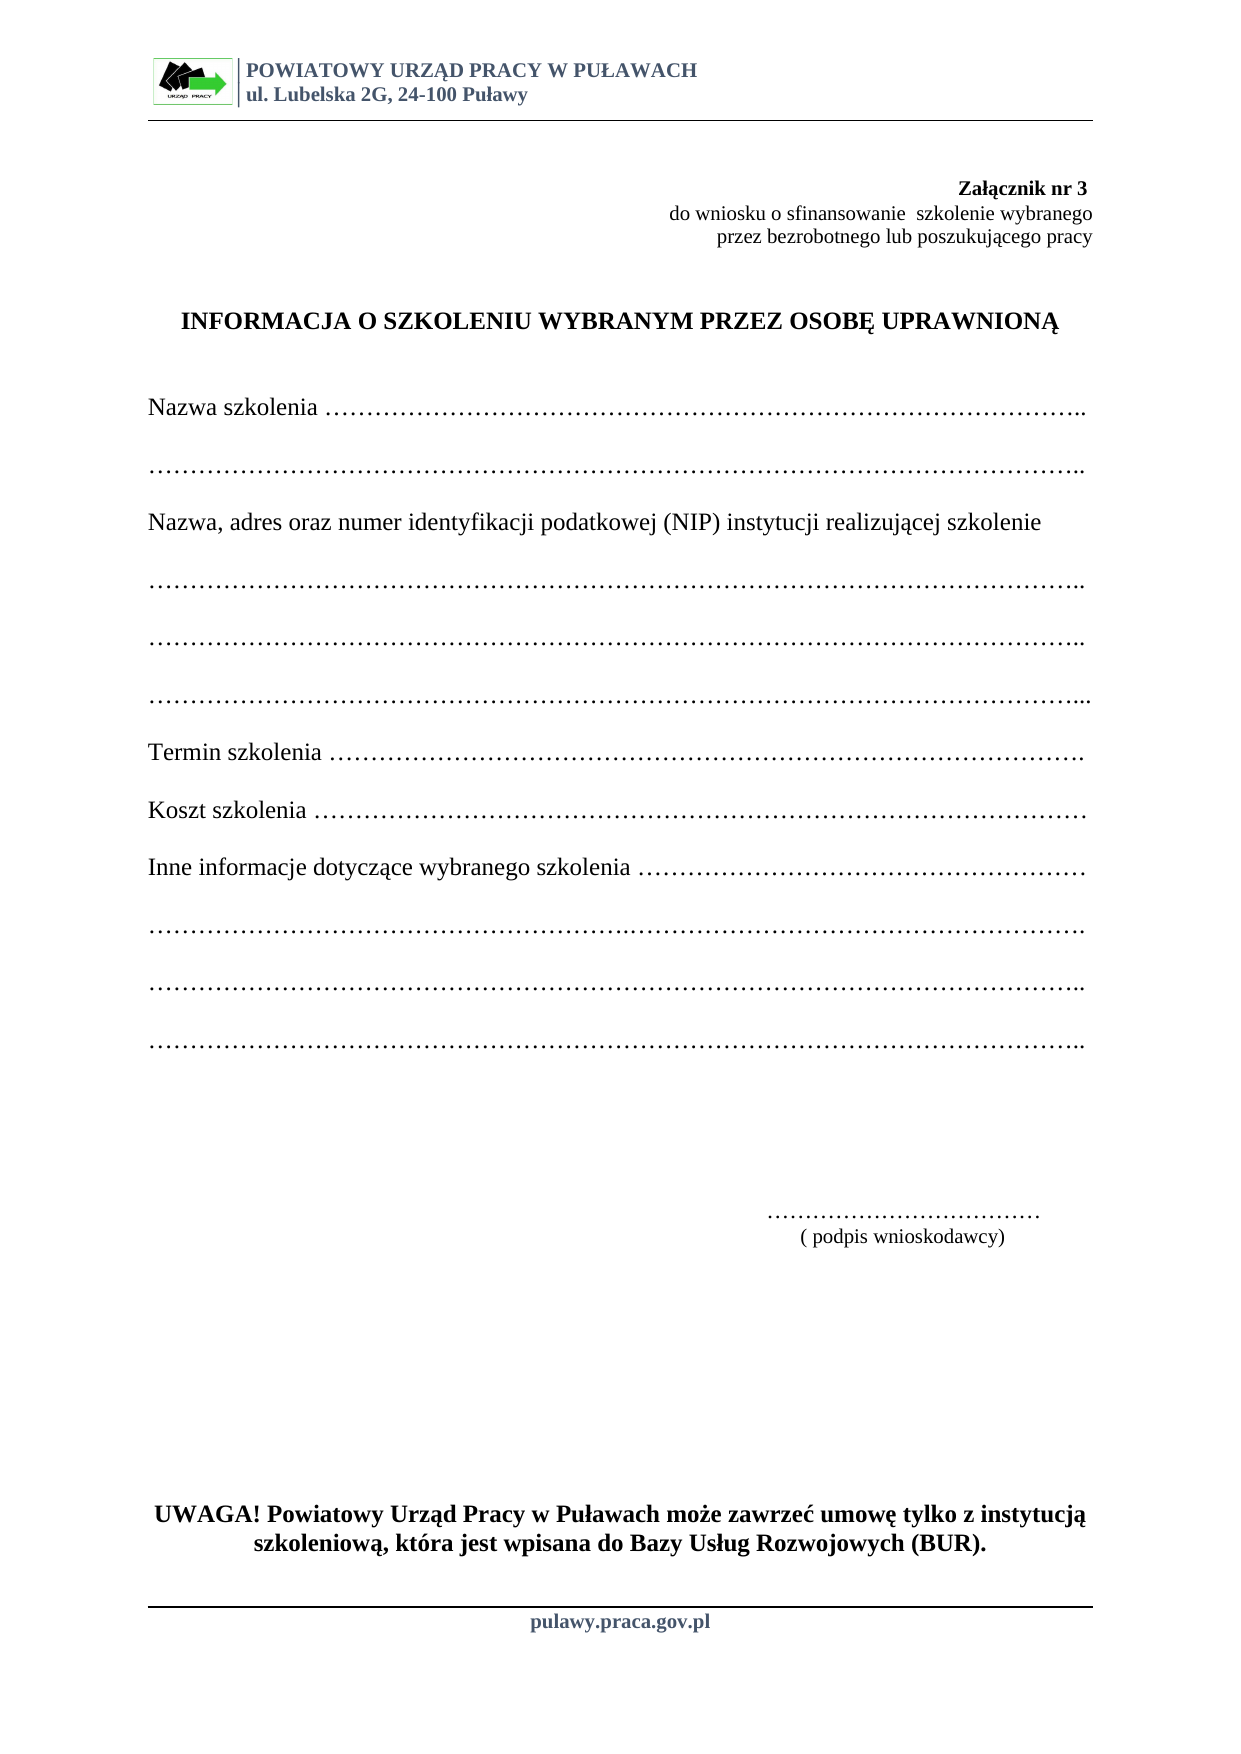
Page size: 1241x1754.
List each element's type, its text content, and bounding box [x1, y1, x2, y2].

text ( podpis wnioskodawcy) [148, 1224, 1093, 1248]
text do wniosku o sfinansowanie szkolenie wybranego przez bezrobotnego lub poszukującego pracy [148, 200, 1093, 248]
text Nazwa szkolenia ……………………………………………………………………………….. [148, 392, 1093, 421]
text ……………………………… [148, 1197, 1093, 1224]
text INFORMACJA O SZKOLENIU WYBRANYM PRZEZ OSOBĘ UPRAWNIONĄ [148, 306, 1093, 335]
text Koszt szkolenia ………………………………………………………………………………… [148, 795, 1093, 823]
text ………………………………………………………………………………………………….. [148, 565, 1093, 593]
text ………………………………………………………………………………………………….. [148, 1025, 1093, 1053]
text Nazwa, adres oraz numer identyfikacji podatkowej (NIP) instytucji realizującej szkolenie [148, 507, 1093, 536]
text ………………………………………………………………………………………………….. [148, 450, 1093, 478]
text Inne informacje dotyczące wybranego szkolenia ……………………………………………… [148, 852, 1093, 881]
text ………………………………………………………………………………………………….. [148, 967, 1093, 996]
text …………………………………………………………………………………………………..…………………………………………………………………………………………………... [148, 622, 1093, 708]
text Załącznik nr 3 [148, 176, 1093, 200]
text Termin szkolenia ………………………………………………………………………………. [148, 737, 1093, 766]
text UWAGA! Powiatowy Urząd Pracy w Puławach może zawrzeć umowę tylko z instytucją szkoleniową, która jest wpisana do Bazy Usług Rozwojowych (BUR). [148, 1499, 1093, 1557]
text ………………………………………………….………………………………………………. [148, 910, 1093, 938]
